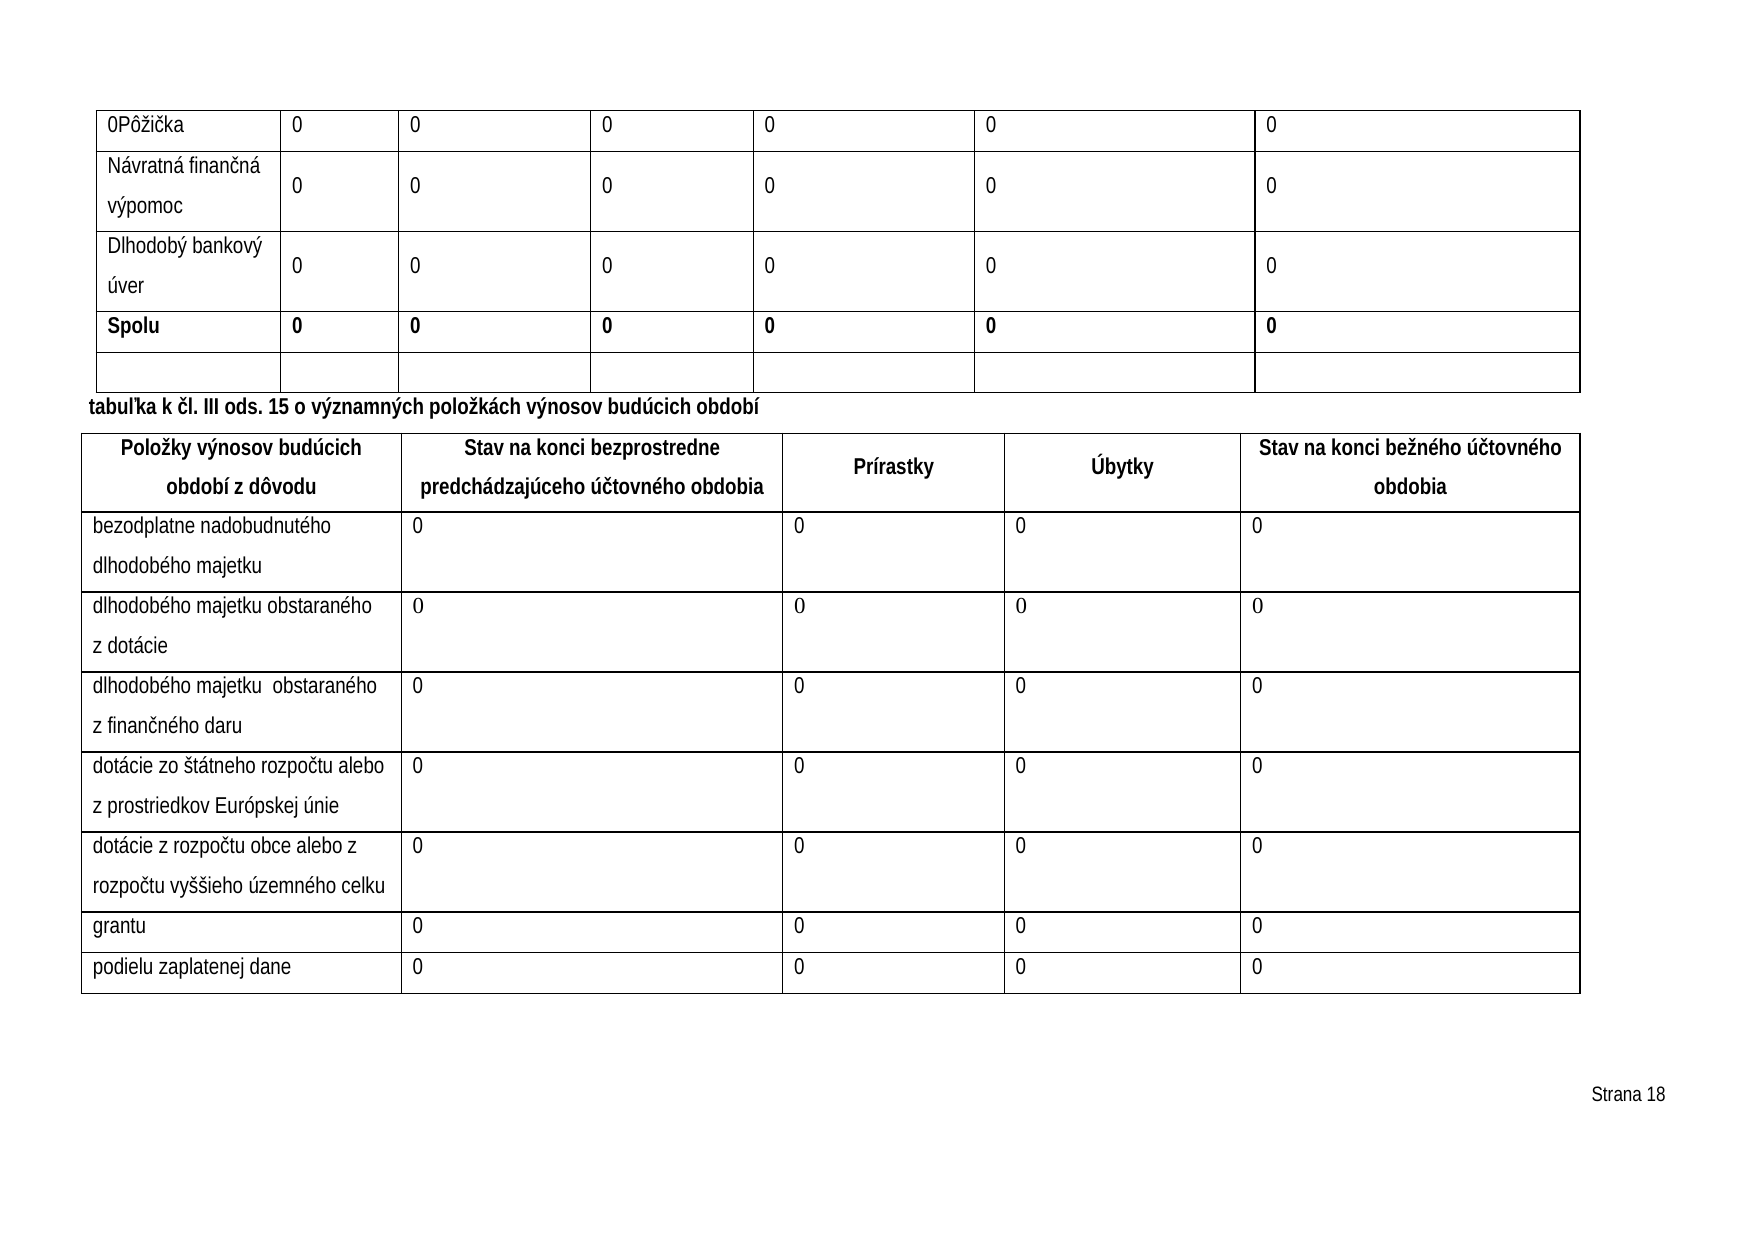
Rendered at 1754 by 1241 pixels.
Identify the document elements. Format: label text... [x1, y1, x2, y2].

table_cell dotácie z rozpočtu obce alebo z rozpočtu vyššieho územného celku [82, 833, 401, 911]
table_cell 0 [591, 232, 753, 311]
table_cell 0Pôžička [97, 111, 280, 151]
table_cell 0 [754, 232, 974, 311]
table_header Prírastky [783, 434, 1004, 511]
table_cell [399, 353, 590, 392]
table_cell 0 [783, 673, 1004, 751]
table_header Stav na konci bežného účtovného obdobia [1241, 434, 1579, 511]
table_cell 0 [591, 312, 753, 352]
table_cell Návratná finančná výpomoc [97, 152, 280, 231]
table_cell 0 [1256, 152, 1579, 231]
table_cell 0 [783, 753, 1004, 831]
table_cell dlhodobého majetku obstaraného z finančného daru [82, 673, 401, 751]
table_cell 0 [1005, 833, 1240, 911]
table_cell 0 [1005, 753, 1240, 831]
table_cell [975, 353, 1254, 392]
table_cell 0 [402, 753, 782, 831]
table_cell 0 [1005, 593, 1240, 671]
table_cell 0 [1241, 673, 1579, 751]
table_cell 0 [754, 152, 974, 231]
table_cell 0 [1256, 232, 1579, 311]
table_cell 0 [402, 673, 782, 751]
table_cell 0 [399, 312, 590, 352]
table_cell 0 [402, 513, 782, 591]
table_cell 0 [975, 152, 1254, 231]
table_cell 0 [281, 152, 398, 231]
table_cell 0 [1256, 111, 1579, 151]
table_cell 0 [281, 111, 398, 151]
table_cell 0 [1241, 833, 1579, 911]
table_cell 0 [783, 913, 1004, 952]
table_cell 0 [1241, 913, 1579, 952]
table_cell 0 [783, 593, 1004, 671]
table_cell dotácie zo štátneho rozpočtu alebo z prostriedkov Európskej únie [82, 753, 401, 831]
table_cell 0 [402, 833, 782, 911]
table_cell dlhodobého majetku obstaraného z dotácie [82, 593, 401, 671]
table_cell [1256, 353, 1579, 392]
table_cell [97, 353, 280, 392]
table_cell 0 [591, 111, 753, 151]
table_cell 0 [1241, 753, 1579, 831]
table_cell 0 [1005, 673, 1240, 751]
table_cell 0 [402, 953, 782, 992]
table_cell 0 [975, 111, 1254, 151]
table_cell 0 [1241, 593, 1579, 671]
table_cell [281, 353, 398, 392]
table_cell 0 [754, 111, 974, 151]
table_header Úbytky [1005, 434, 1240, 511]
table_cell 0 [281, 312, 398, 352]
table_cell podielu zaplatenej dane [82, 953, 401, 992]
table_cell 0 [1241, 513, 1579, 591]
table_cell 0 [754, 312, 974, 352]
table_cell 0 [399, 232, 590, 311]
table_cell 0 [402, 913, 782, 952]
text tabuľka k čl. III ods. 15 o významných položkách výnosov budúcich období [89, 393, 1665, 419]
table_cell 0 [591, 152, 753, 231]
table_cell Spolu [97, 312, 280, 352]
table_cell grantu [82, 913, 401, 952]
table_cell [591, 353, 753, 392]
table_cell 0 [783, 953, 1004, 992]
table_cell 0 [402, 593, 782, 671]
table_cell bezodplatne nadobudnutého dlhodobého majetku [82, 513, 401, 591]
table_cell 0 [1005, 913, 1240, 952]
table_cell 0 [1005, 513, 1240, 591]
table_cell [754, 353, 974, 392]
table_cell Dlhodobý bankový úver [97, 232, 280, 311]
table_cell 0 [975, 232, 1254, 311]
table_cell 0 [1256, 312, 1579, 352]
table_cell 0 [1241, 953, 1579, 992]
table_cell 0 [1005, 953, 1240, 992]
table_cell 0 [783, 833, 1004, 911]
table_cell 0 [783, 513, 1004, 591]
table_cell 0 [975, 312, 1254, 352]
table_header Stav na konci bezprostredne predchádzajúceho účtovného obdobia [402, 434, 782, 511]
table_cell 0 [399, 152, 590, 231]
table_header Položky výnosov budúcich období z dôvodu [82, 434, 401, 511]
table_cell 0 [281, 232, 398, 311]
table_cell 0 [399, 111, 590, 151]
